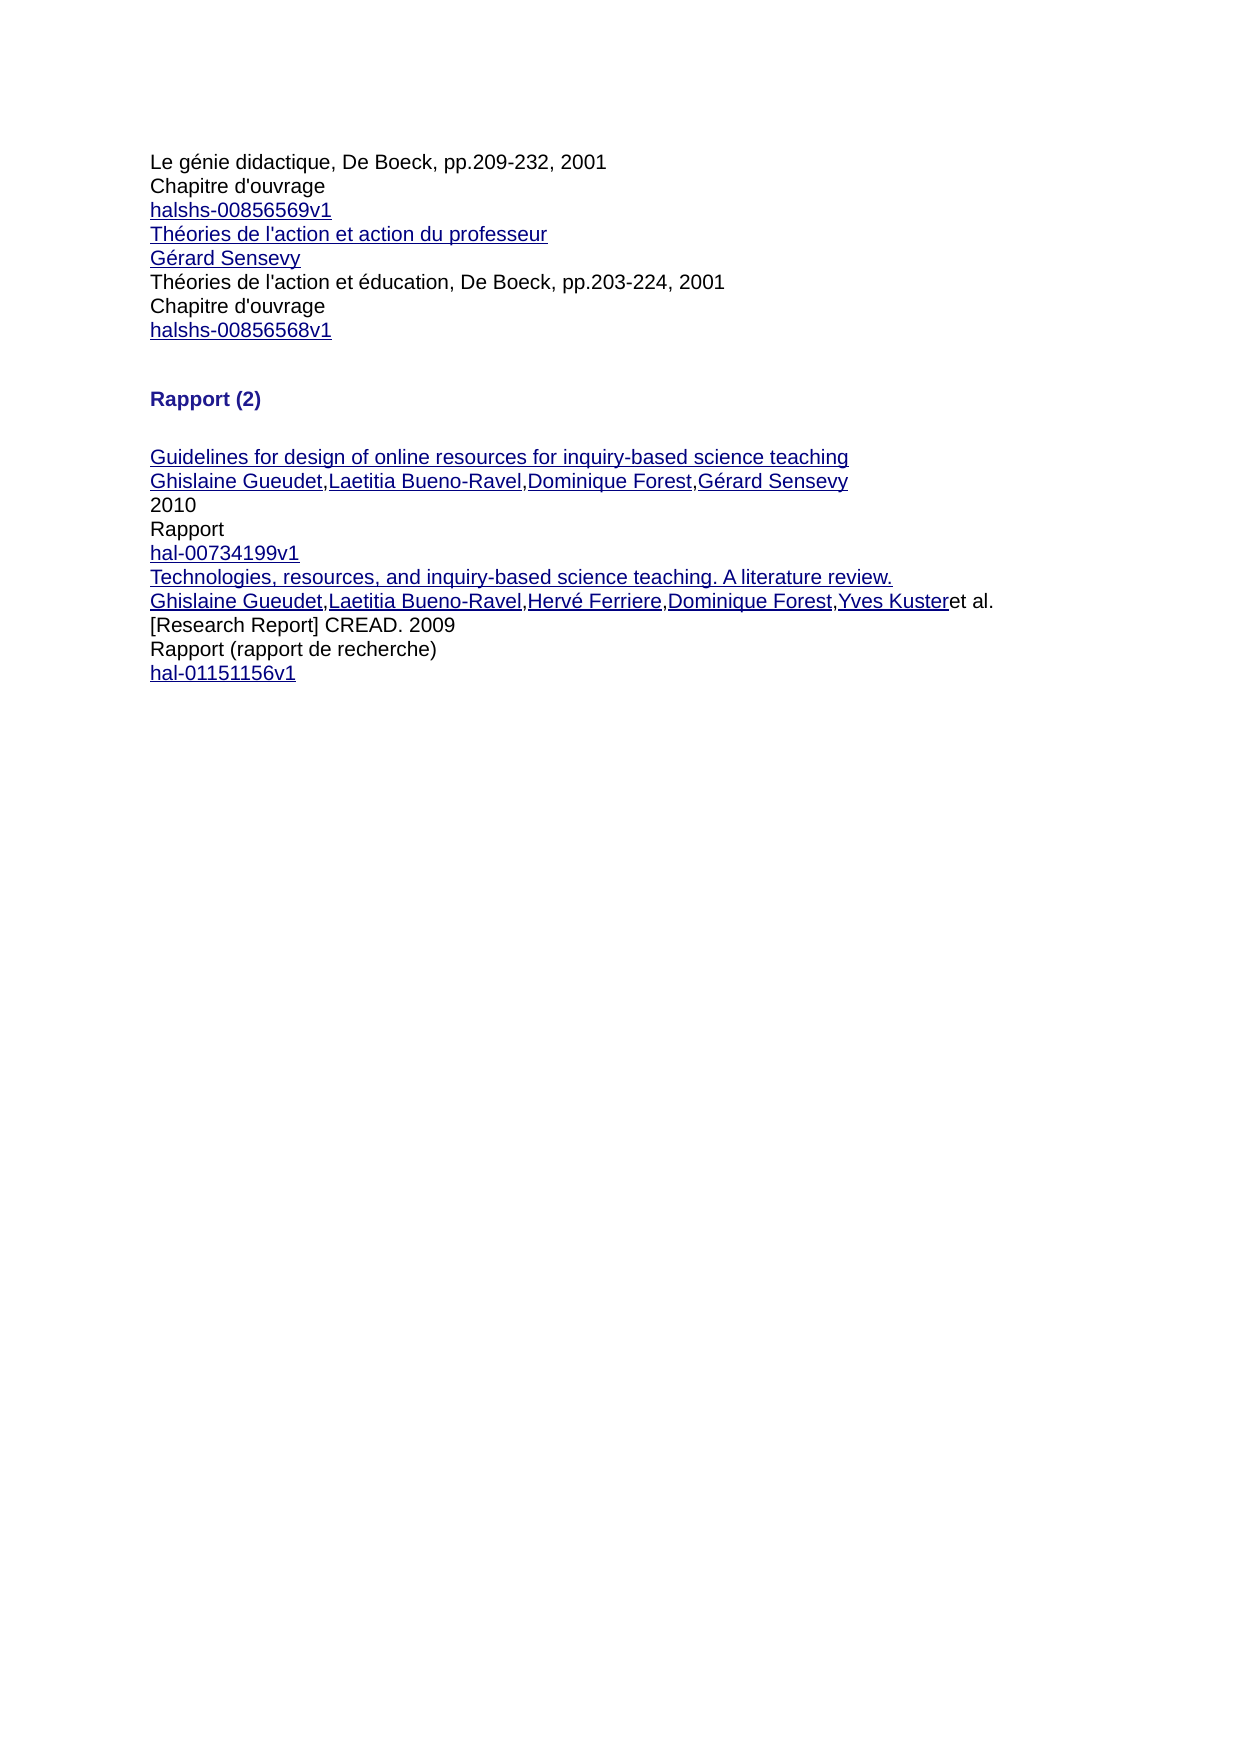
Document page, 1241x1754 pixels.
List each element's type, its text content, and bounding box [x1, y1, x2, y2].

table_cell Technologies, resources, and inquiry-based science teaching. A literature review. Ghislaine Gueudet,Laetitia Bueno-Ravel,Hervé Ferriere,Dominique Forest,Yves Kusteret al. [Research Report] CREAD. 2009 Rapport (rapport de recherche) hal-01151156v1 [150, 565, 1090, 684]
table_header Guidelines for design of online resources for inquiry-based science teaching Ghislaine Gueudet,Laetitia Bueno-Ravel,Dominique Forest,Gérard Sensevy 2010 Rapport hal-00734199v1 [150, 445, 1090, 564]
table_cell Le génie didactique, De Boeck, pp.209-232, 2001 Chapitre d'ouvrage halshs-00856569v1 [150, 150, 1090, 222]
table_cell Théories de l'action et action du professeur Gérard Sensevy Théories de l'action et éducation, De Boeck, pp.203-224, 2001 Chapitre d'ouvrage halshs-00856568v1 [150, 222, 1090, 342]
subtitle Rapport (2) [150, 386, 1090, 410]
